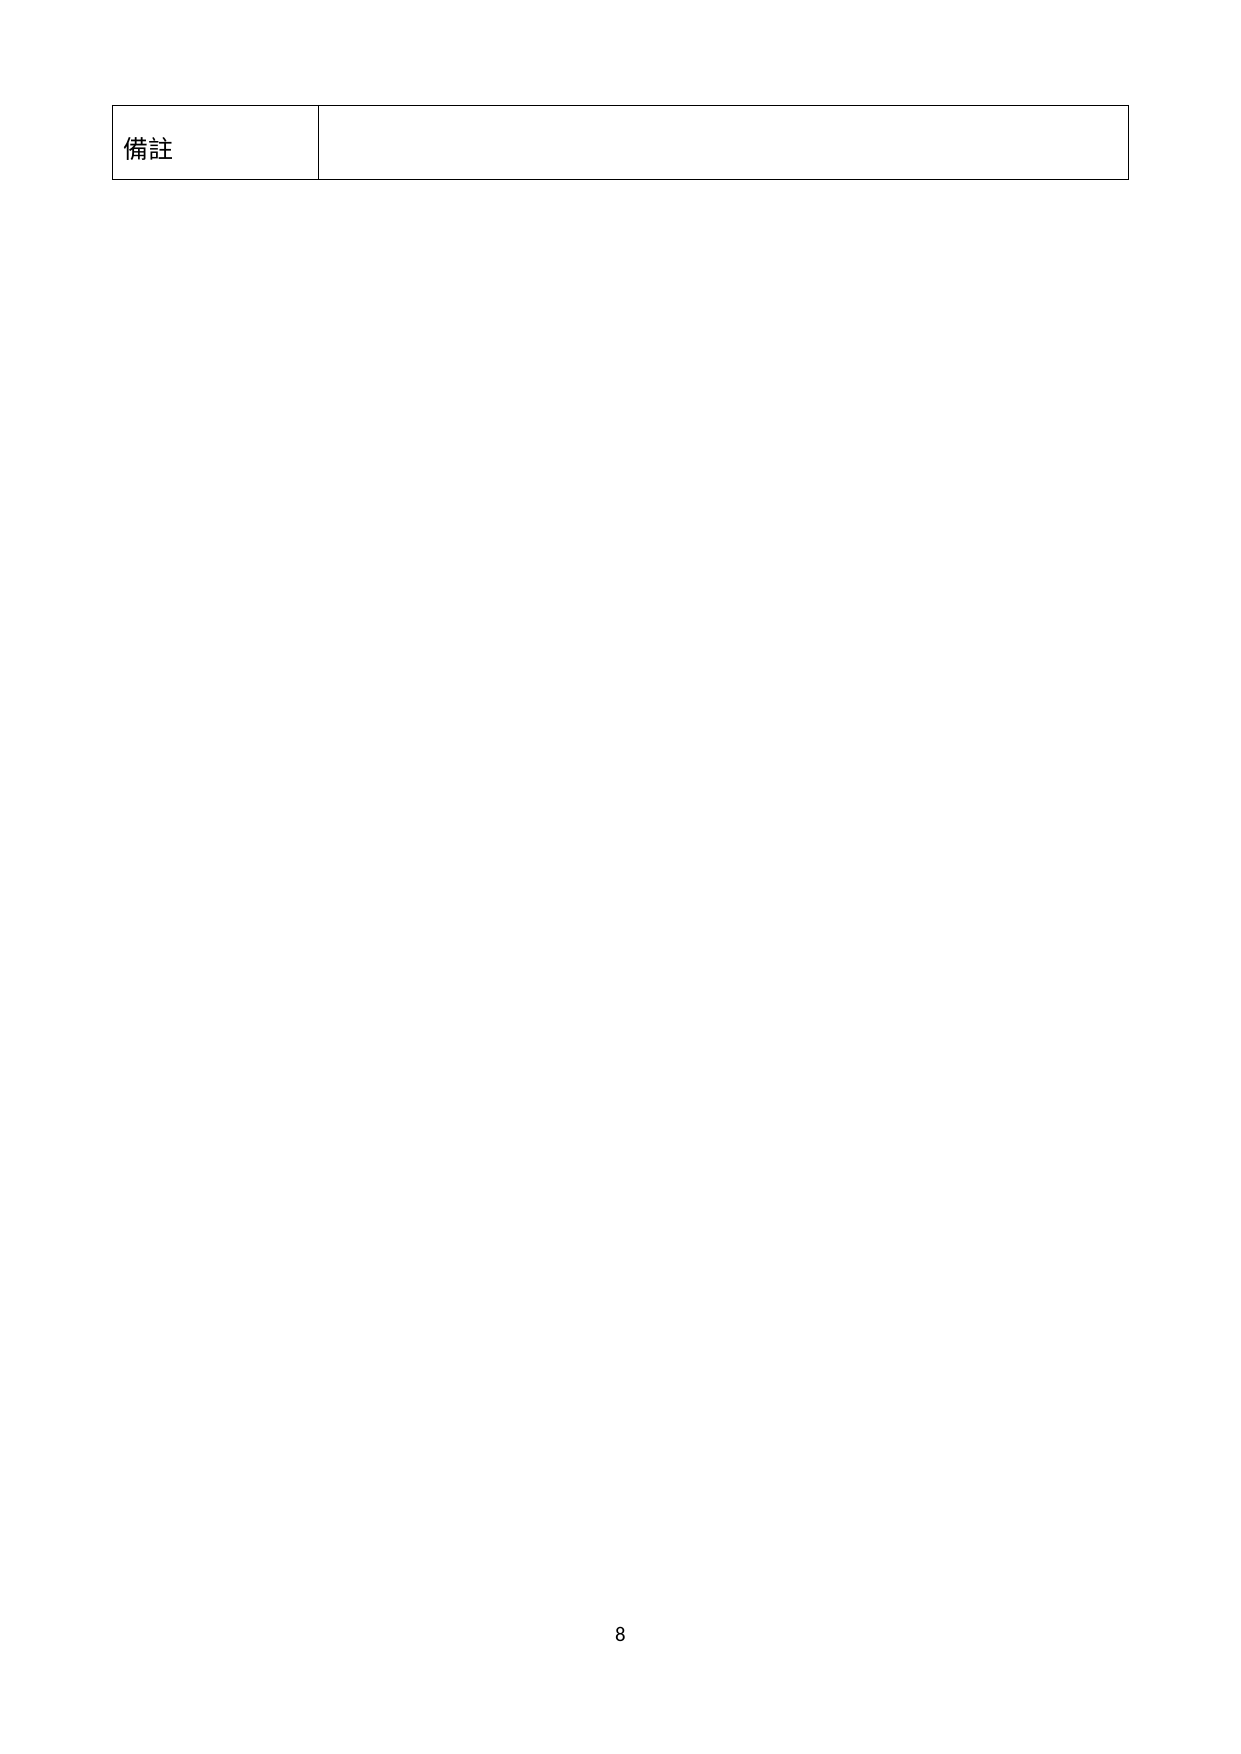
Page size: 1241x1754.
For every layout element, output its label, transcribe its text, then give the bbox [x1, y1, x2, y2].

table_cell 備註 [113, 106, 318, 179]
table_cell [319, 106, 1128, 179]
